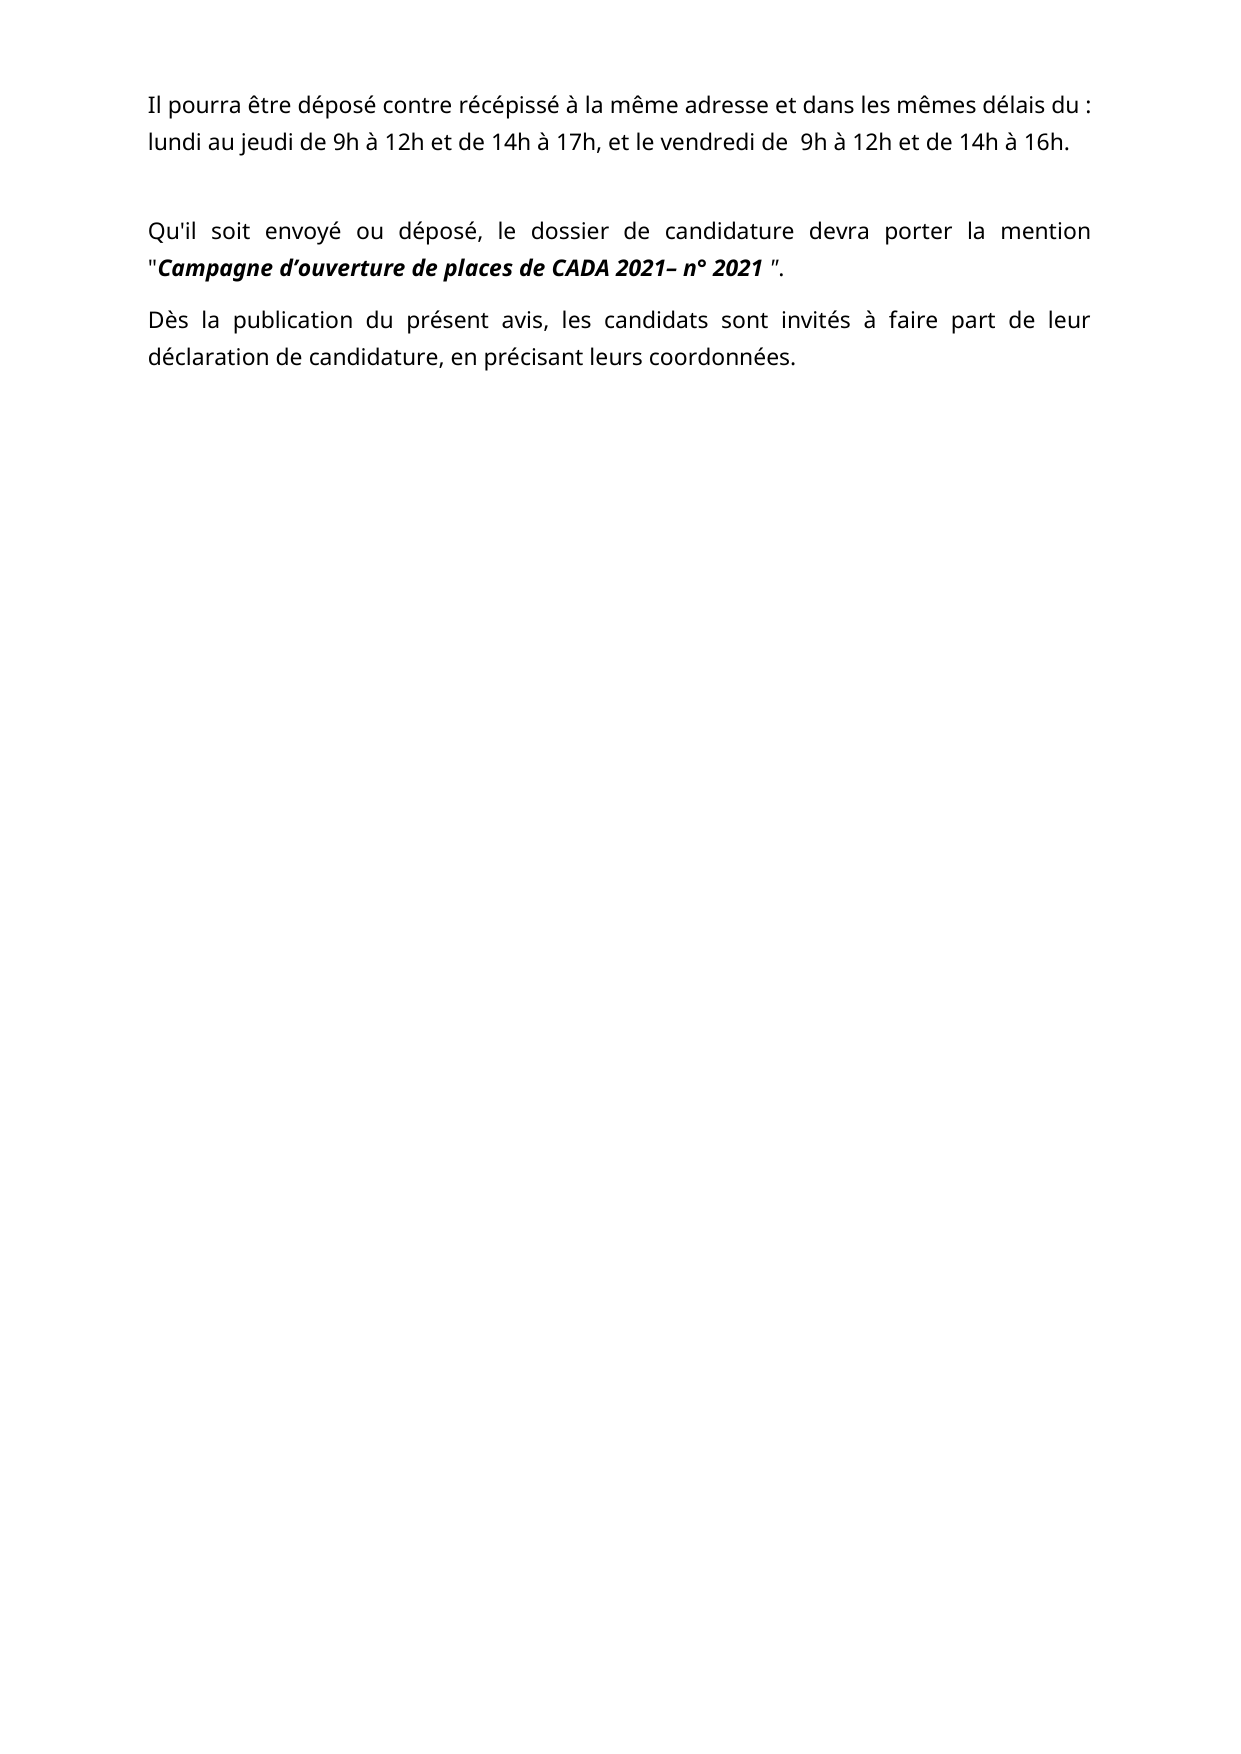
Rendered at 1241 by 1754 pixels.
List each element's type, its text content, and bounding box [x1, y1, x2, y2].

text Qu'il soit envoyé ou déposé, le dossier de candidature devra porter la mention "Campagne d’ouverture de places de CADA 2021– n° 2021 ". [148, 215, 1092, 283]
text Dès la publication du présent avis, les candidats sont invités à faire part de leur déclaration de candidature, en précisant leurs coordonnées. [148, 304, 1092, 372]
text Il pourra être déposé contre récépissé à la même adresse et dans les mêmes délais du : lundi au jeudi de 9h à 12h et de 14h à 17h, et le vendredi de 9h à 12h et de 14h à 16h. [148, 89, 1092, 157]
